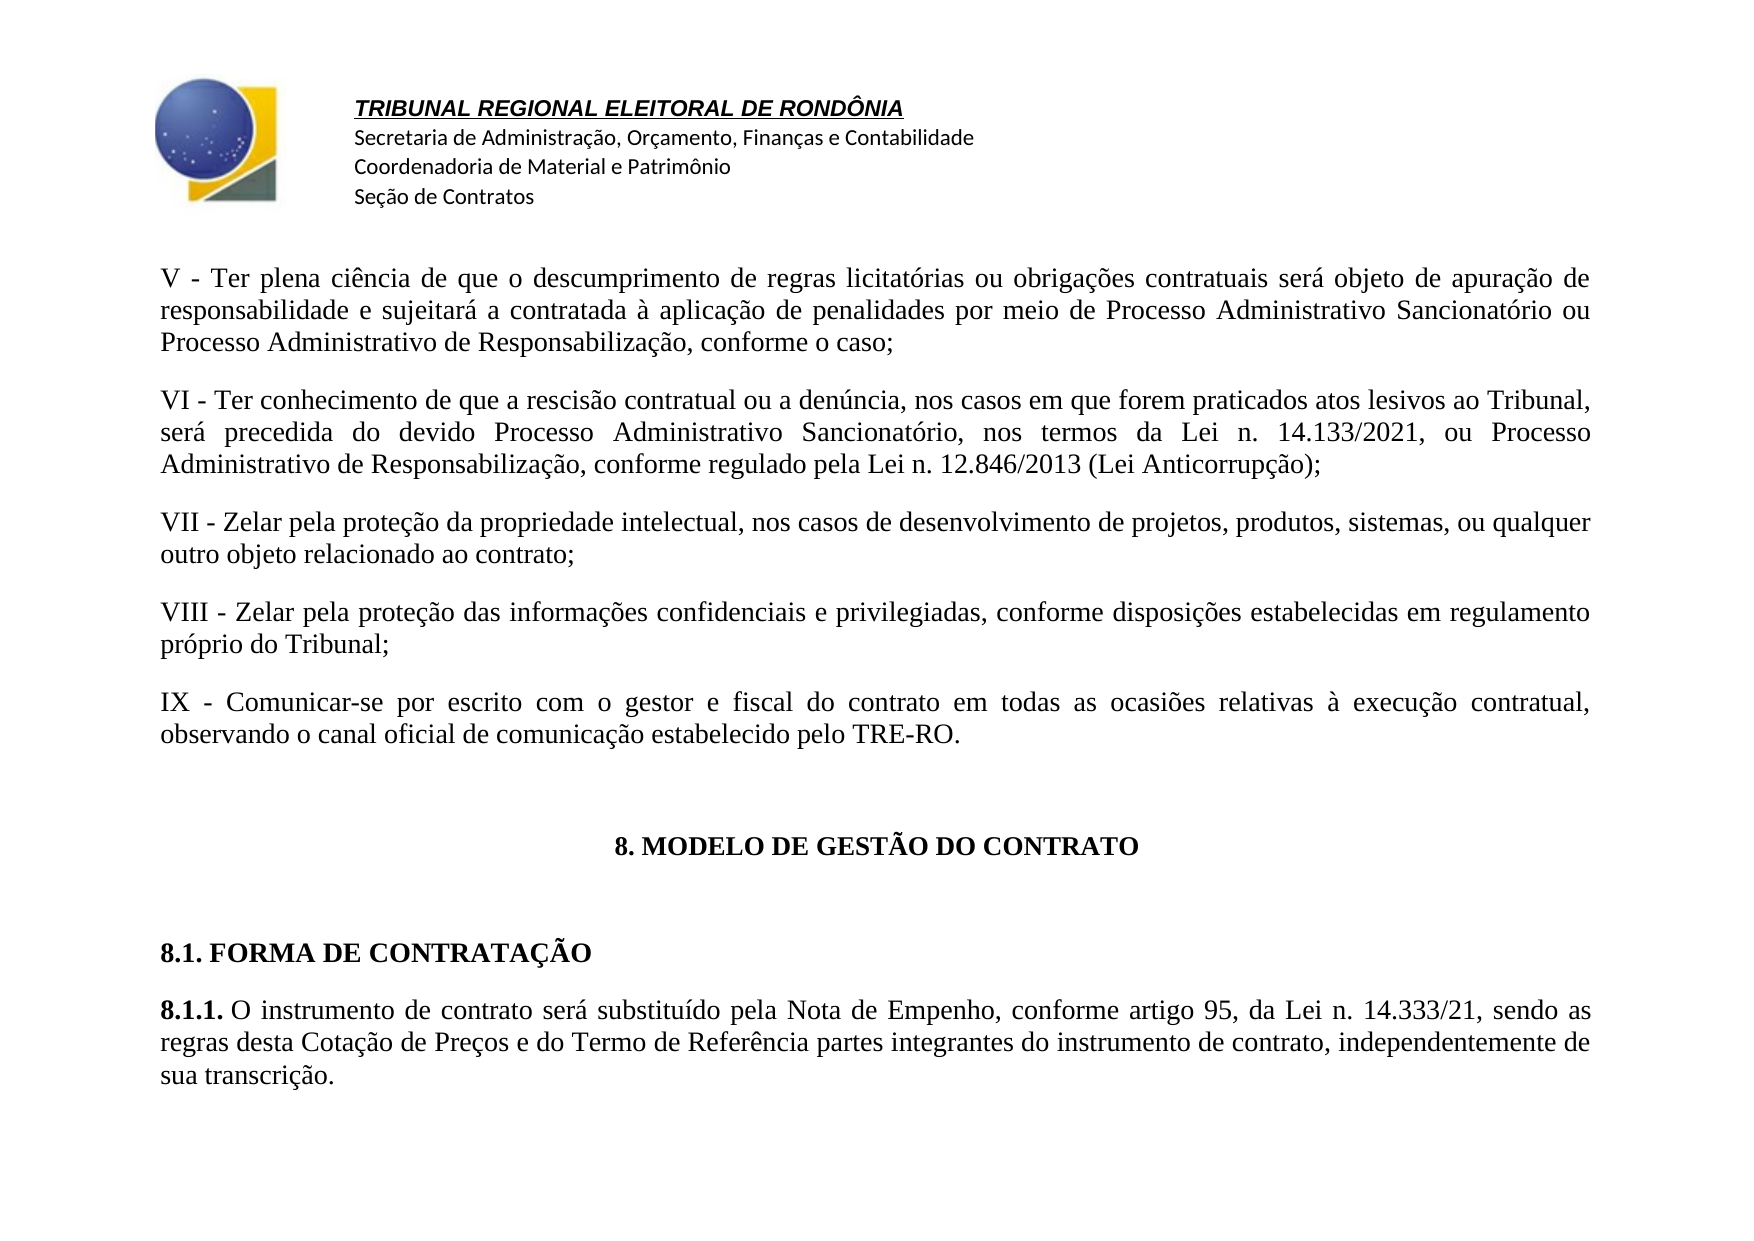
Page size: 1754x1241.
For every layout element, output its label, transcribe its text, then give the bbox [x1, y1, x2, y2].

text VI - Ter conhecimento de que a rescisão contratual ou a denúncia, nos casos em que forem praticados atos lesivos ao Tribunal, será precedida do devido Processo Administrativo Sancionatório, nos termos da Lei n. 14.133/2021, ou Processo Administrativo de Responsabilização, conforme regulado pela Lei n. 12.846/2013 (Lei Anticorrupção); [160, 383, 1594, 480]
text 8.1. FORMA DE CONTRATAÇÃO [160, 936, 1594, 968]
text IX - Comunicar-se por escrito com o gestor e fiscal do contrato em todas as ocasiões relativas à execução contratual, observando o canal oficial de comunicação estabelecido pelo TRE-RO. [160, 684, 1594, 749]
text VIII - Zelar pela proteção das informações confidenciais e privilegiadas, conforme disposições estabelecidas em regulamento próprio do Tribunal; [160, 595, 1594, 659]
text VII - Zelar pela proteção da propriedade intelectual, nos casos de desenvolvimento de projetos, produtos, sistemas, ou qualquer outro objeto relacionado ao contrato; [160, 505, 1594, 570]
text 8.1.1. O instrumento de contrato será substituído pela Nota de Empenho, conforme artigo 95, da Lei n. 14.333/21, sendo as regras desta Cotação de Preços e do Termo de Referência partes integrantes do instrumento de contrato, independentemente de sua transcrição. [160, 993, 1594, 1090]
text V - Ter plena ciência de que o descumprimento de regras licitatórias ou obrigações contratuais será objeto de apuração de responsabilidade e sujeitará a contratada à aplicação de penalidades por meio de Processo Administrativo Sancionatório ou Processo Administrativo de Responsabilização, conforme o caso; [160, 261, 1594, 358]
text 8. MODELO DE GESTÃO DO CONTRATO [148, 830, 1606, 861]
